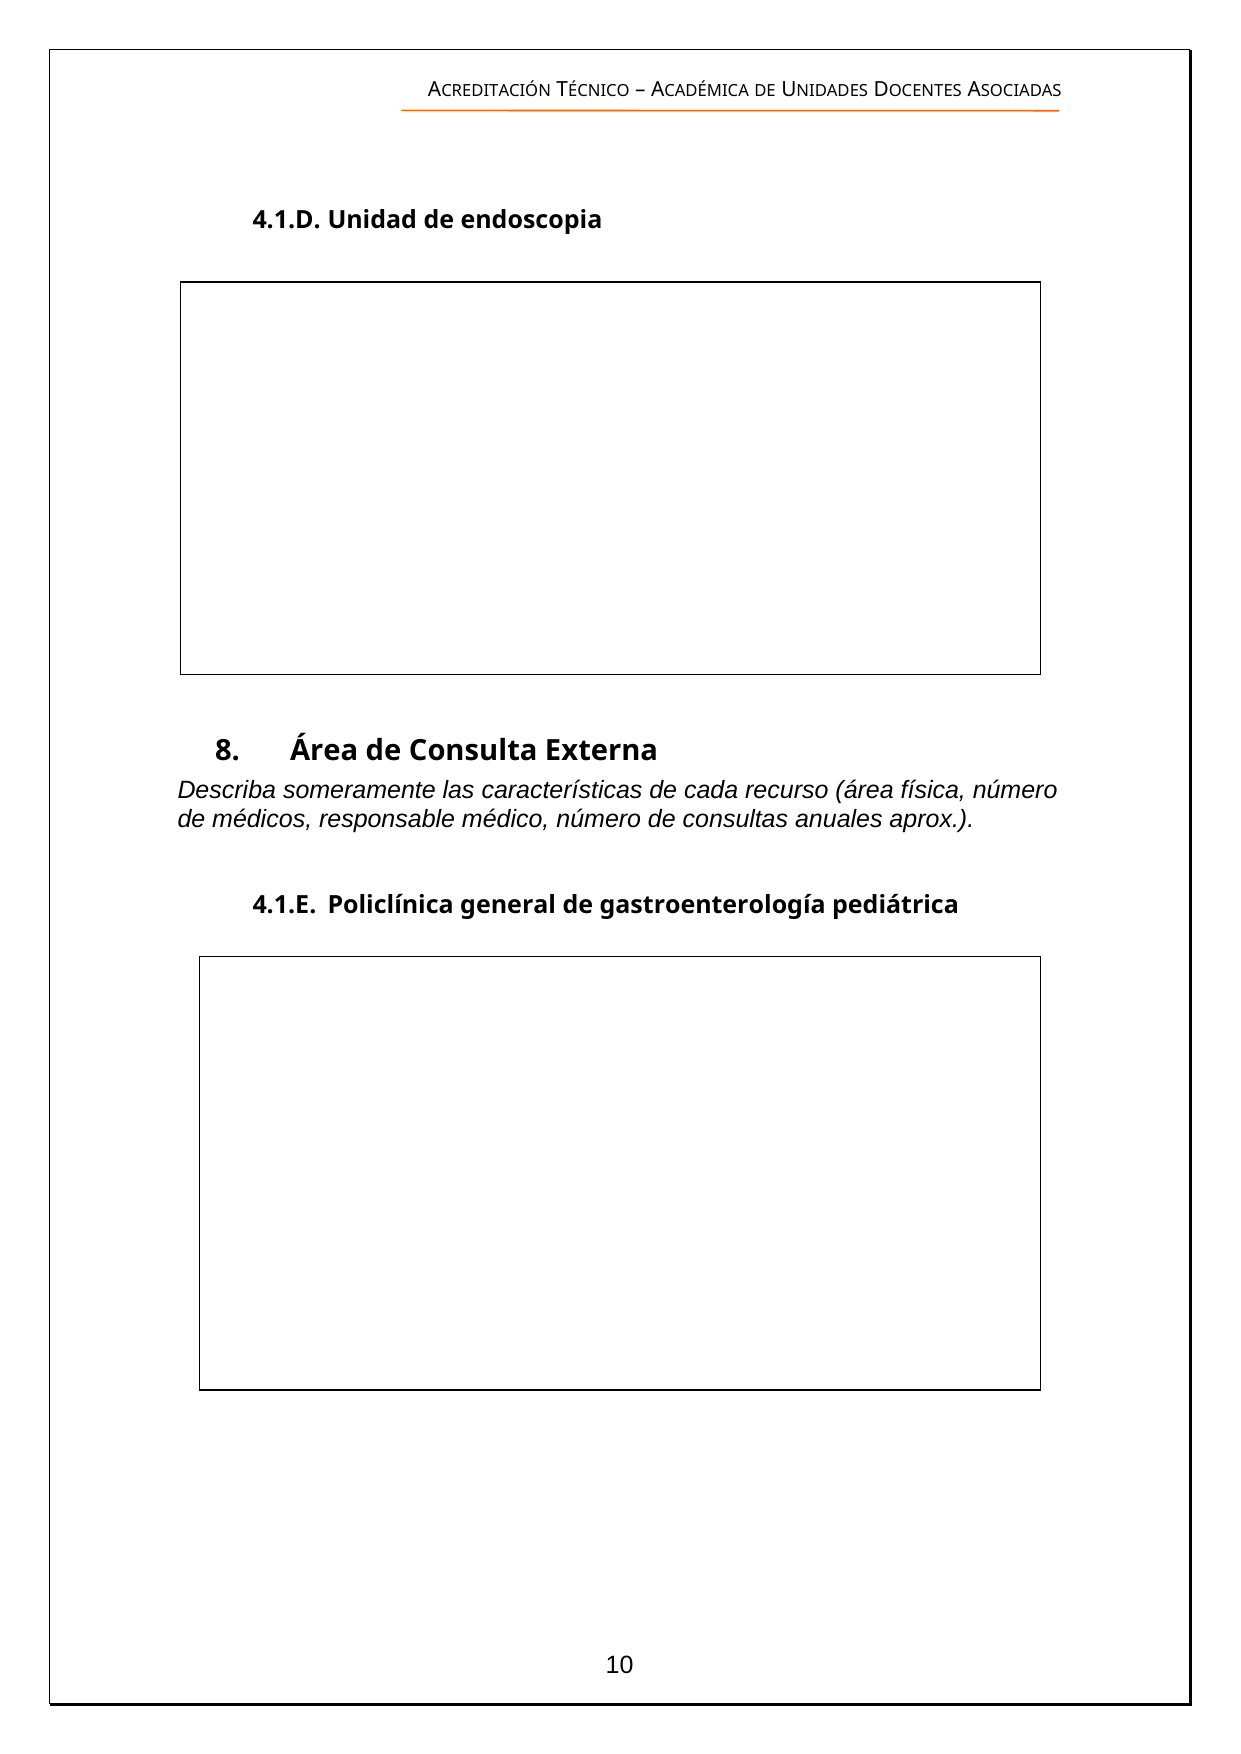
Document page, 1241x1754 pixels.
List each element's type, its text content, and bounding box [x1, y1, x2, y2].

subtitle Policlínica general de gastroenterología pediátrica [252, 886, 1061, 920]
subtitle Unidad de endoscopia [252, 201, 1061, 235]
subtitle Área de Consulta Externa [215, 729, 1061, 769]
text Describa someramente las características de cada recurso (área física, número de médicos, responsable médico, número de consultas anuales aprox.). [177, 775, 1061, 832]
